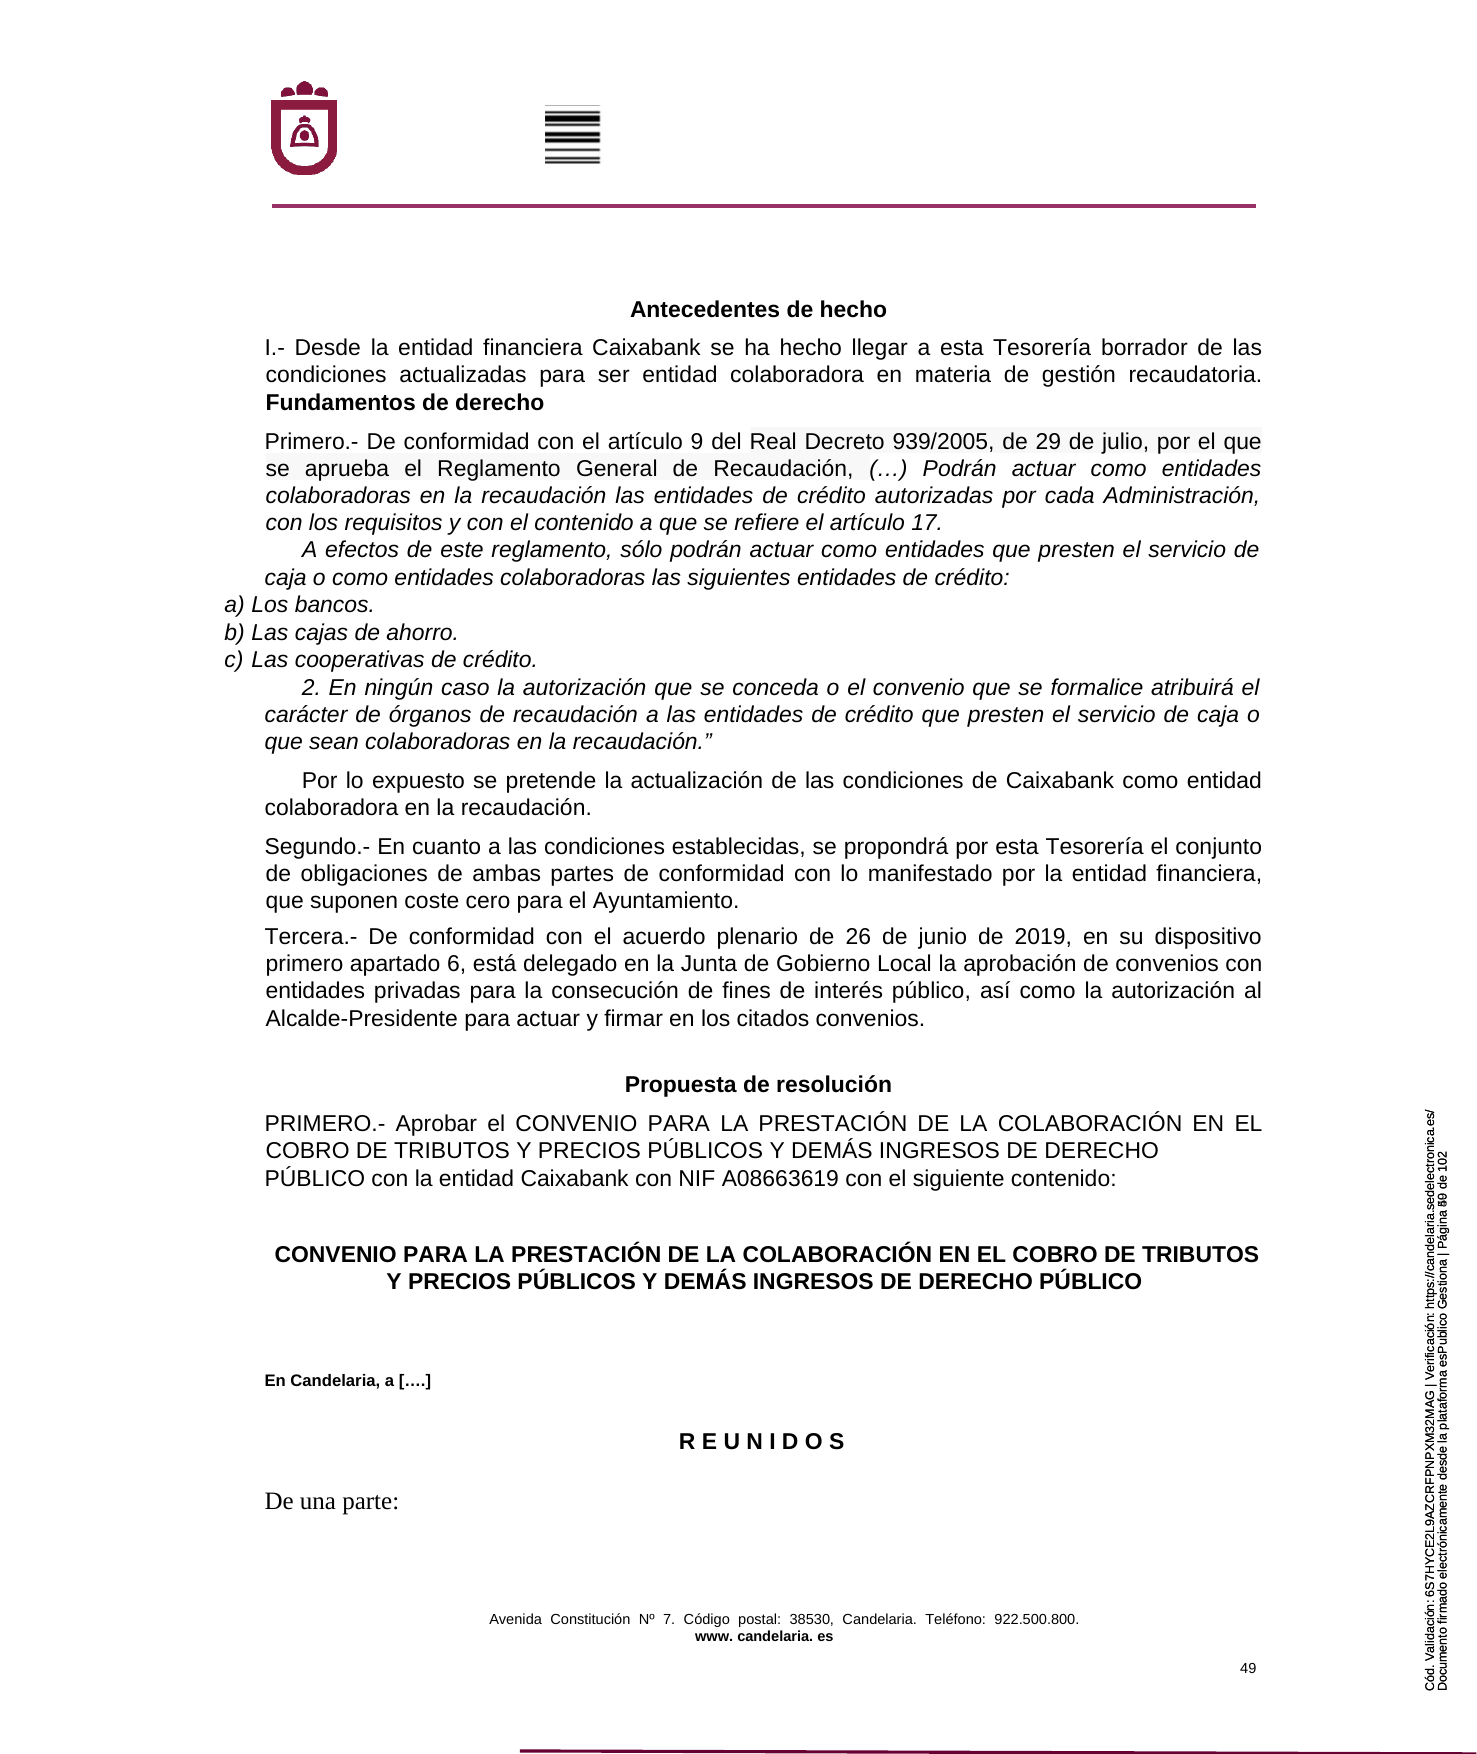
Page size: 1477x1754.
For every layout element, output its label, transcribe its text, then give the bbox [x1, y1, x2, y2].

text De una parte: [264, 1486, 1263, 1515]
list Las cooperativas de crédito. [224, 646, 1263, 673]
text CONVENIO PARA LA PRESTACIÓN DE LA COLABORACIÓN EN EL COBRO DE TRIBUTOS Y PRECIOS PÚBLICOS Y DEMÁS INGRESOS DE DERECHO PÚBLICO [267, 1241, 1267, 1295]
text A efectos de este reglamento, sólo podrán actuar como entidades que presten el servicio de caja o como entidades colaboradoras las siguientes entidades de crédito: [264, 536, 1263, 590]
text Por lo expuesto se pretende la actualización de las condiciones de Caixabank como entidad colaboradora en la recaudación. [264, 767, 1263, 820]
text Tercera.- De conformidad con el acuerdo plenario de 26 de junio de 2019, en su dispositivo primero apartado 6, está delegado en la Junta de Gobierno Local la aprobación de convenios con entidades privadas para la consecución de fines de interés público, así como la autorización al Alcalde-Presidente para actuar y firmar en los citados convenios. [264, 923, 1263, 1031]
subtitle Antecedentes de hecho [268, 296, 1261, 322]
text 2. En ningún caso la autorización que se conceda o el convenio que se formalice atribuirá el carácter de órganos de recaudación a las entidades de crédito que presten el servicio de caja o que sean colaboradoras en la recaudación.” [264, 674, 1263, 754]
text En Candelaria, a [….] [264, 1371, 1269, 1390]
subtitle R E U N I D O S [268, 1428, 1261, 1454]
text PRIMERO.- Aprobar el CONVENIO PARA LA PRESTACIÓN DE LA COLABORACIÓN EN EL COBRO DE TRIBUTOS Y PRECIOS PÚBLICOS Y DEMÁS INGRESOS DE DERECHO [264, 1110, 1263, 1163]
list Las cajas de ahorro. [224, 619, 1263, 645]
text I.- Desde la entidad financiera Caixabank se ha hecho llegar a esta Tesorería borrador de las condiciones actualizadas para ser entidad colaboradora en materia de gestión recaudatoria. Fundamentos de derecho [264, 334, 1263, 415]
text Segundo.- En cuanto a las condiciones establecidas, se propondrá por esta Tesorería el conjunto de obligaciones de ambas partes de conformidad con lo manifestado por la entidad financiera, que suponen coste cero para el Ayuntamiento. [264, 833, 1263, 913]
list Los bancos. [224, 591, 1263, 617]
text PÚBLICO con la entidad Caixabank con NIF A08663619 con el siguiente contenido: [264, 1164, 1263, 1191]
text Primero.- De conformidad con el artículo 9 del Real Decreto 939/2005, de 29 de julio, por el que se aprueba el Reglamento General de Recaudación, (…) Podrán actuar como entidades colaboradoras en la recaudación las entidades de crédito autorizadas por cada Administración, con los requisitos y con el contenido a que se refiere el artículo 17. [264, 428, 1263, 535]
subtitle Propuesta de resolución [268, 1071, 1261, 1098]
